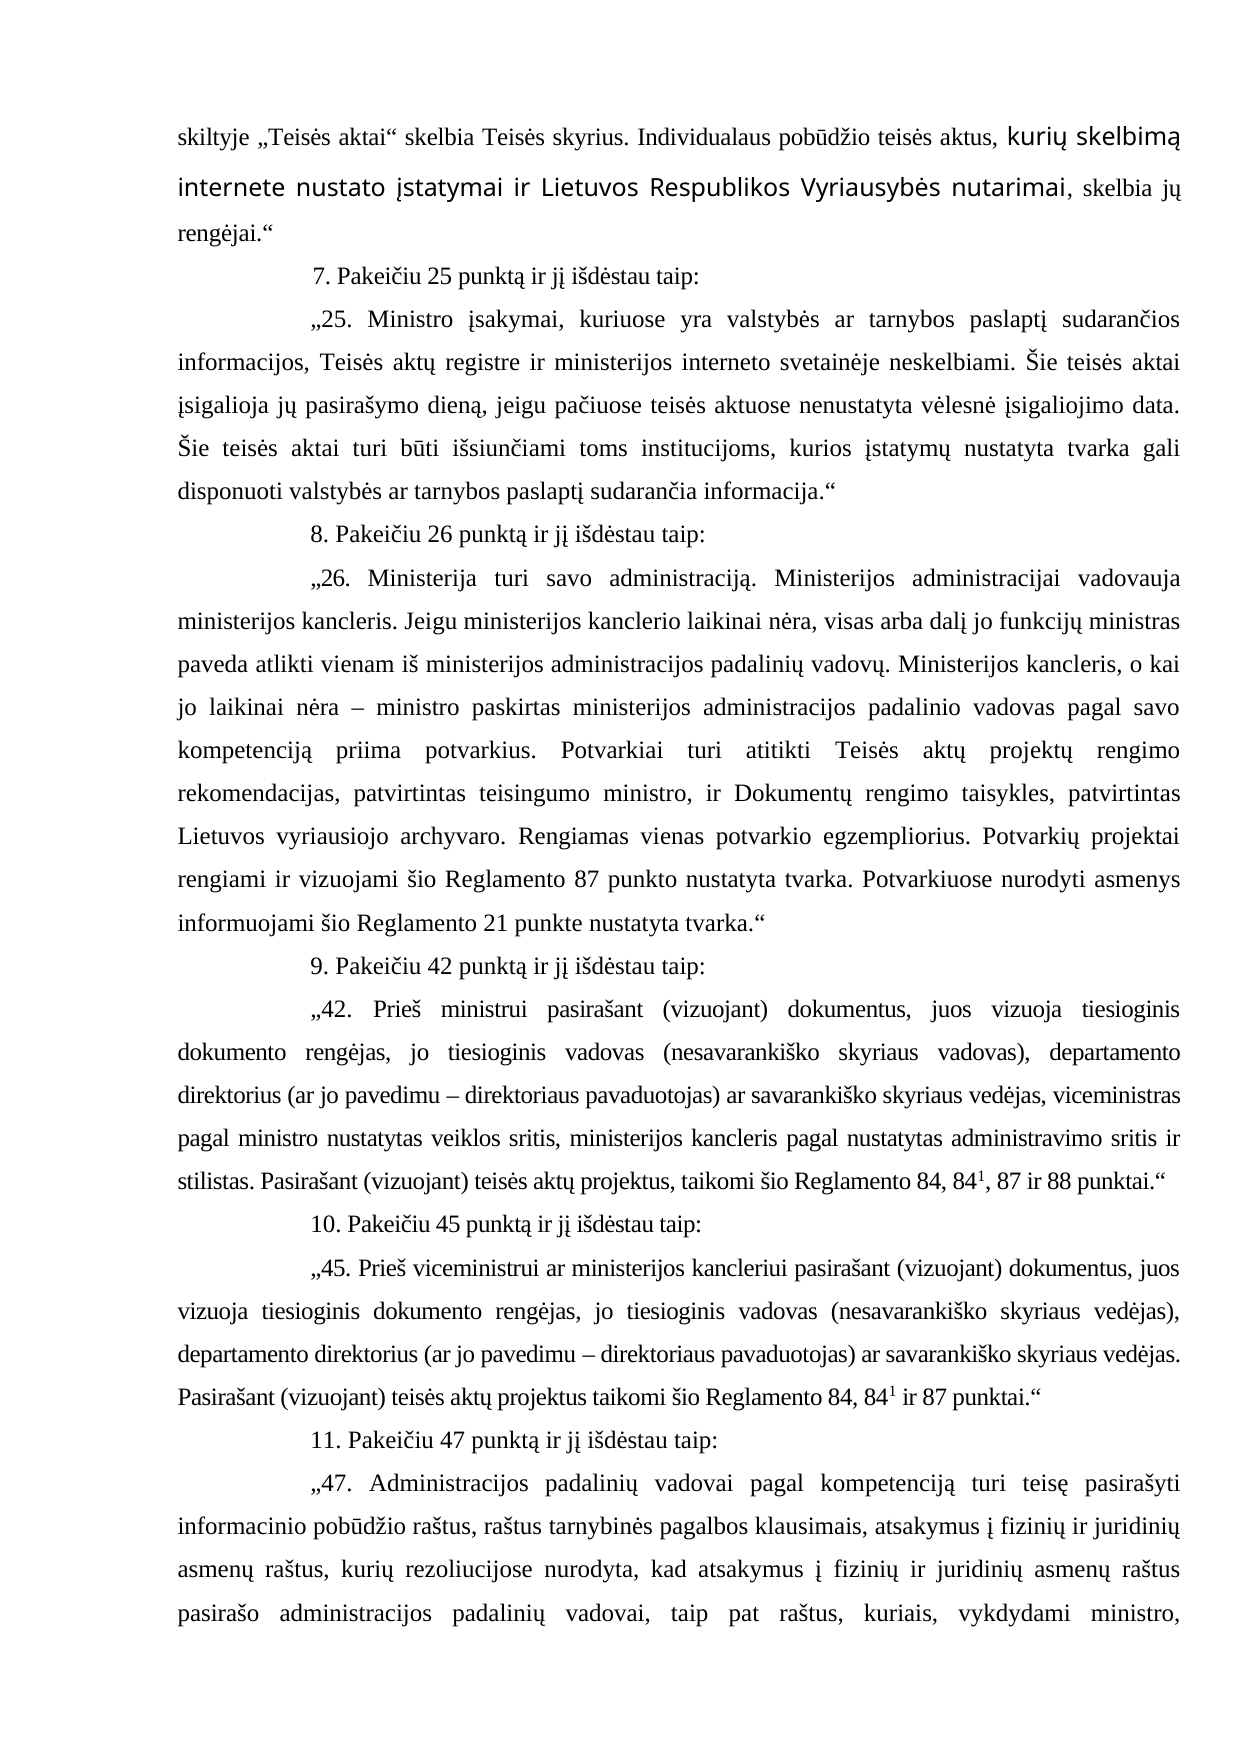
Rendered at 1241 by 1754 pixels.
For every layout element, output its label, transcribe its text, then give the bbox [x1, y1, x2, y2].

text 8. Pakeičiu 26 punktą ir jį išdėstau taip: [177, 519, 1181, 548]
text 11. Pakeičiu 47 punktą ir jį išdėstau taip: [177, 1425, 1181, 1454]
text 9. Pakeičiu 42 punktą ir jį išdėstau taip: [177, 951, 1181, 979]
text „26. Ministerija turi savo administraciją. Ministerijos administracijai vadovauja ministerijos kancleris. Jeigu ministerijos kanclerio laikinai nėra, visas arba dalį jo funkcijų ministras paveda atlikti vienam iš ministerijos administracijos padalinių vadovų. Ministerijos kancleris, o kai jo laikinai nėra – ministro paskirtas ministerijos administracijos padalinio vadovas pagal savo kompetenciją priima potvarkius. Potvarkiai turi atitikti Teisės aktų projektų rengimo rekomendacijas, patvirtintas teisingumo ministro, ir Dokumentų rengimo taisykles, patvirtintas Lietuvos vyriausiojo archyvaro. Rengiamas vienas potvarkio egzempliorius. Potvarkių projektai rengiami ir vizuojami šio Reglamento 87 punkto nustatyta tvarka. Potvarkiuose nurodyti asmenys informuojami šio Reglamento 21 punkte nustatyta tvarka.“ [177, 563, 1181, 936]
text skiltyje „Teisės aktai“ skelbia Teisės skyrius. Individualaus pobūdžio teisės aktus, kurių skelbimą internete nustato įstatymai ir Lietuvos Respublikos Vyriausybės nutarimai, skelbia jų rengėjai.“ [177, 118, 1181, 246]
text „25. Ministro įsakymai, kuriuose yra valstybės ar tarnybos paslaptį sudarančios informacijos, Teisės aktų registre ir ministerijos interneto svetainėje neskelbiami. Šie teisės aktai įsigalioja jų pasirašymo dieną, jeigu pačiuose teisės aktuose nenustatyta vėlesnė įsigaliojimo data. Šie teisės aktai turi būti išsiunčiami toms institucijoms, kurios įstatymų nustatyta tvarka gali disponuoti valstybės ar tarnybos paslaptį sudarančia informacija.“ [177, 304, 1181, 505]
text „42. Prieš ministrui pasirašant (vizuojant) dokumentus, juos vizuoja tiesioginis dokumento rengėjas, jo tiesioginis vadovas (nesavarankiško skyriaus vadovas), departamento direktorius (ar jo pavedimu – direktoriaus pavaduotojas) ar savarankiško skyriaus vedėjas, viceministras pagal ministro nustatytas veiklos sritis, ministerijos kancleris pagal nustatytas administravimo sritis ir stilistas. Pasirašant (vizuojant) teisės aktų projektus, taikomi šio Reglamento 84, 841, 87 ir 88 punktai.“ [177, 994, 1181, 1195]
text „47. Administracijos padalinių vadovai pagal kompetenciją turi teisę pasirašyti informacinio pobūdžio raštus, raštus tarnybinės pagalbos klausimais, atsakymus į fizinių ir juridinių asmenų raštus, kurių rezoliucijose nurodyta, kad atsakymus į fizinių ir juridinių asmenų raštus pasirašo administracijos padalinių vadovai, taip pat raštus, kuriais, vykdydami ministro, [177, 1468, 1181, 1626]
text 7. Pakeičiu 25 punktą ir jį išdėstau taip: [177, 261, 1181, 289]
text „45. Prieš viceministrui ar ministerijos kancleriui pasirašant (vizuojant) dokumentus, juos vizuoja tiesioginis dokumento rengėjas, jo tiesioginis vadovas (nesavarankiško skyriaus vedėjas), departamento direktorius (ar jo pavedimu – direktoriaus pavaduotojas) ar savarankiško skyriaus vedėjas. Pasirašant (vizuojant) teisės aktų projektus taikomi šio Reglamento 84, 841 ir 87 punktai.“ [177, 1253, 1181, 1411]
text 10. Pakeičiu 45 punktą ir jį išdėstau taip: [177, 1209, 1181, 1238]
